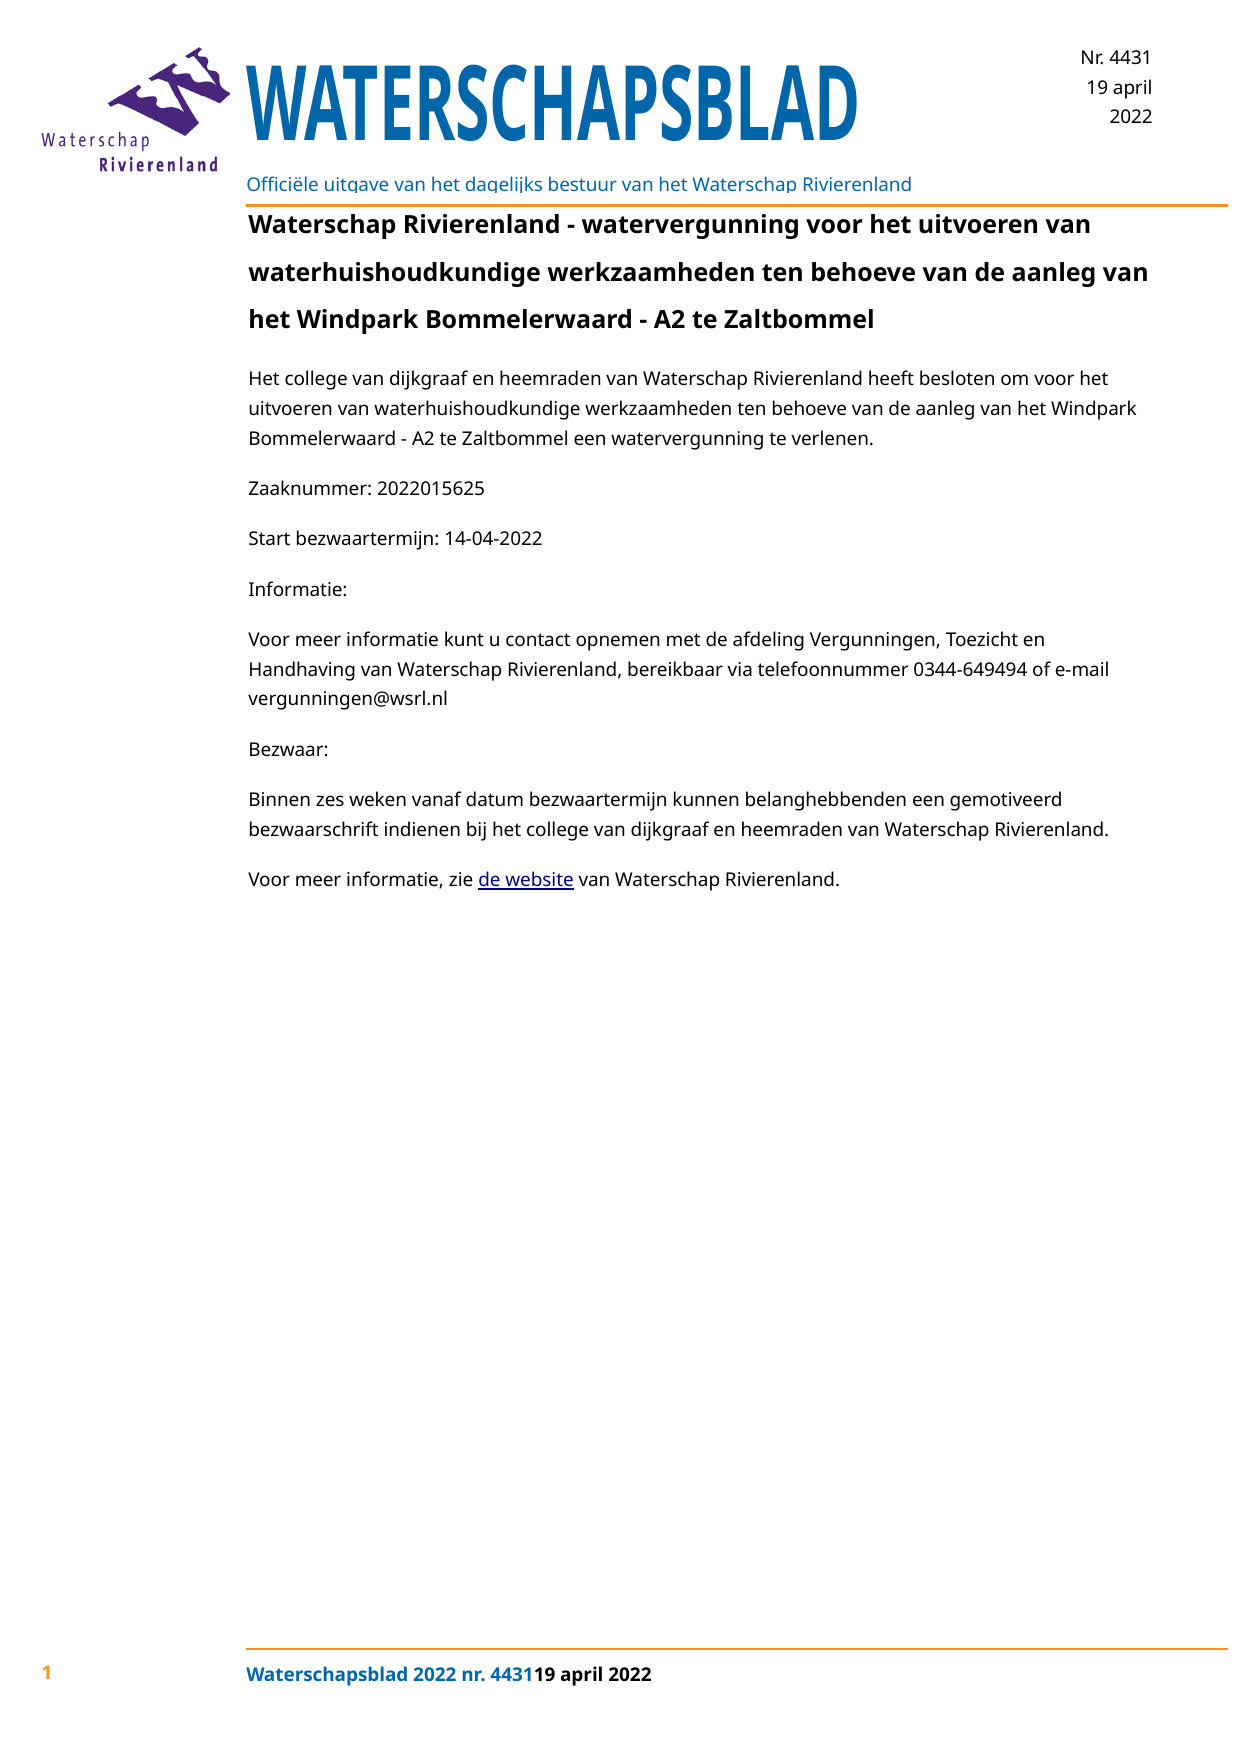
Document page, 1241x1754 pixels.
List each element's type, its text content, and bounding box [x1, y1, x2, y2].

text Zaaknummer: 2022015625 [248, 475, 1152, 501]
text Voor meer informatie, zie de website van Waterschap Rivierenland. [248, 866, 1152, 892]
text Het college van dijkgraaf en heemraden van Waterschap Rivierenland heeft besloten om voor het uitvoeren van waterhuishoudkundige werkzaamheden ten behoeve van de aanleg van het Windpark Bommelerwaard - A2 te Zaltbommel een watervergunning te verlenen. [248, 366, 1152, 450]
text Informatie: [248, 576, 1152, 602]
text Voor meer informatie kunt u contact opnemen met de afdeling Vergunningen, Toezicht en Handhaving van Waterschap Rivierenland, bereikbaar via telefoonnummer 0344-649494 of e-mail vergunningen@wsrl.nl [248, 626, 1152, 711]
picture [41, 47, 231, 172]
text Binnen zes weken vanaf datum bezwaartermijn kunnen belanghebbenden een gemotiveerd bezwaarschrift indienen bij het college van dijkgraaf en heemraden van Waterschap Rivierenland. [248, 786, 1152, 842]
text Start bezwaartermijn: 14-04-2022 [248, 526, 1152, 551]
text Waterschap Rivierenland - watervergunning voor het uitvoeren van waterhuishoudkundige werkzaamheden ten behoeve van de aanleg van het Windpark Bommelerwaard - A2 te Zaltbommel [248, 207, 1152, 336]
text Bezwaar: [248, 736, 1152, 762]
